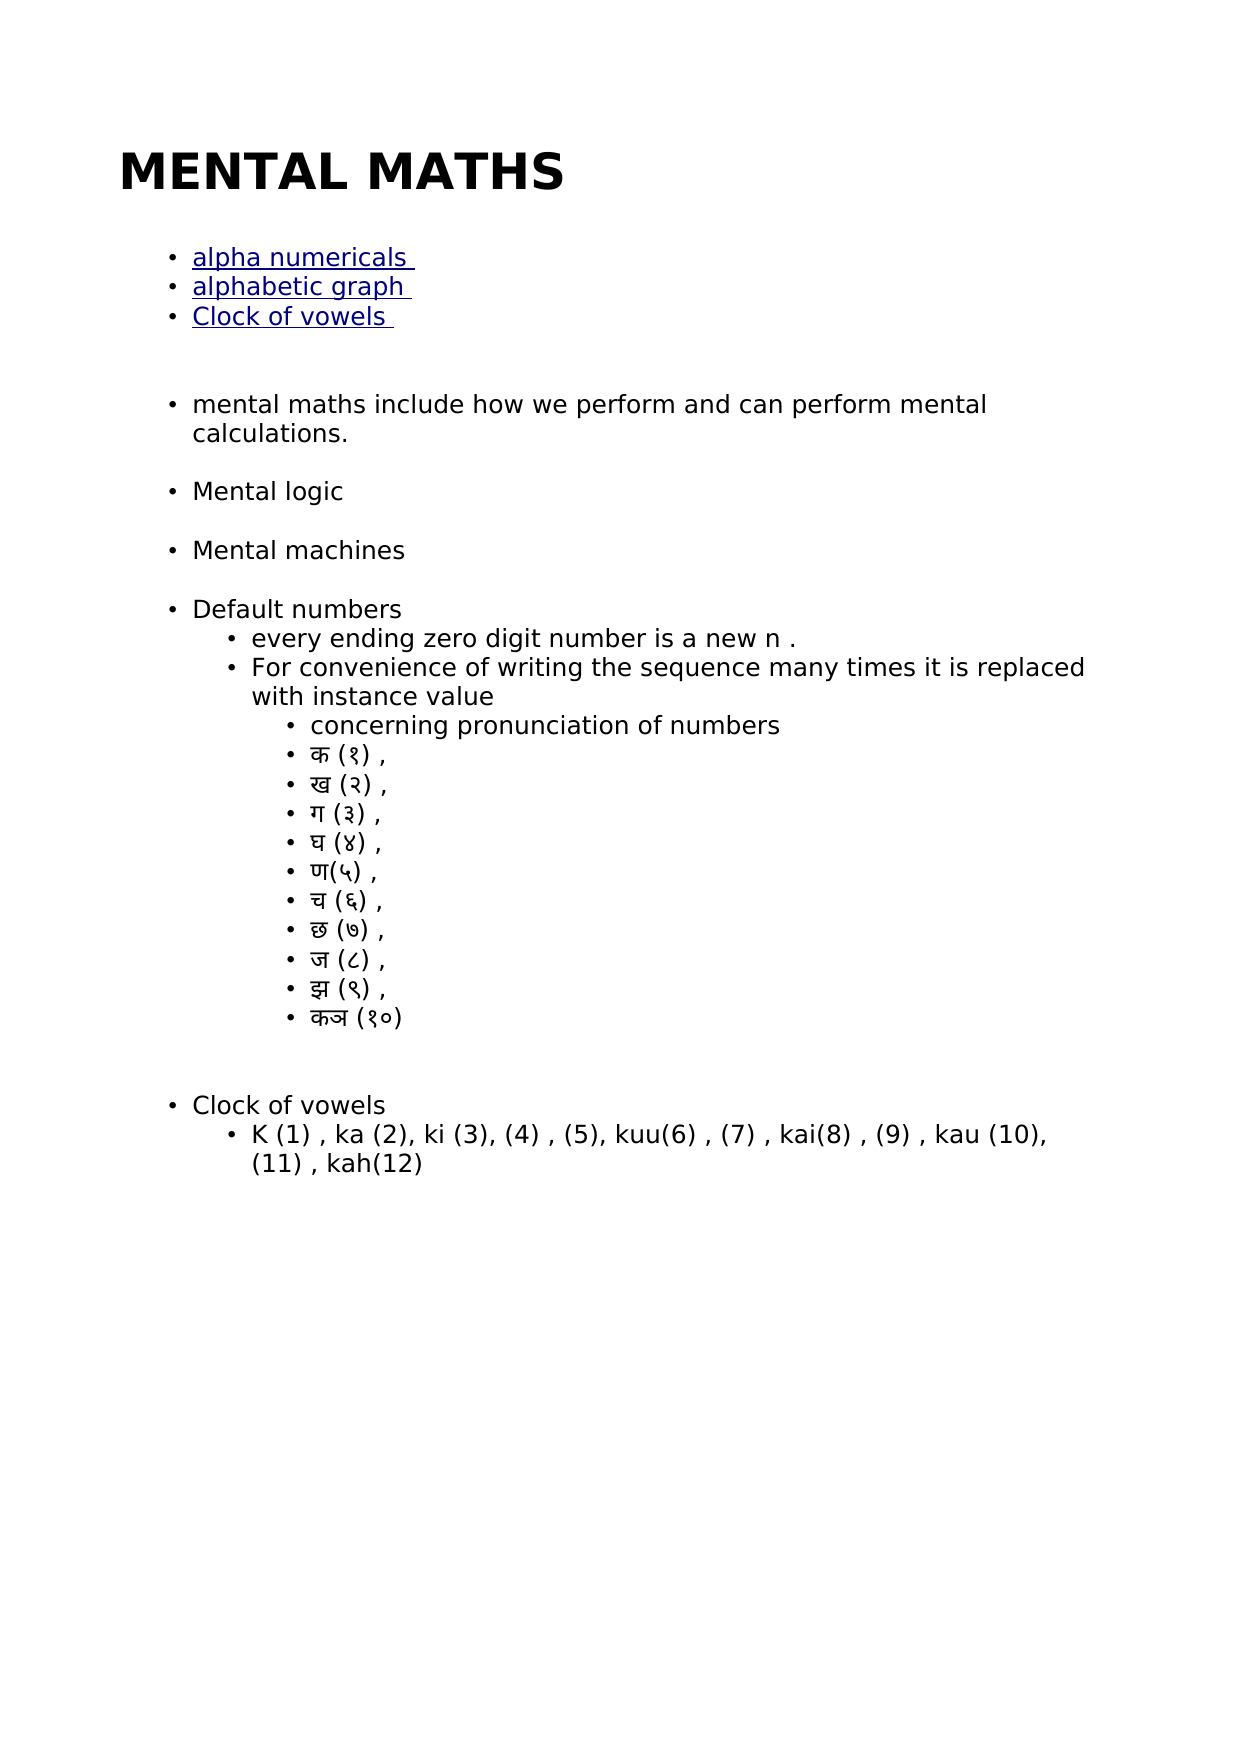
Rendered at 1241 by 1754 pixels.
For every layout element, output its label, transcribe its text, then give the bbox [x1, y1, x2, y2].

list alpha numericals [177, 243, 1122, 272]
list ग (३) , [295, 799, 1122, 828]
list concerning pronunciation of numbers [295, 712, 1122, 741]
list छ (७) , [295, 916, 1122, 945]
list Clock of vowels [177, 1091, 1122, 1121]
list कञ (१०) [295, 1003, 1122, 1032]
list ज (८) , [295, 945, 1122, 974]
list च (६) , [295, 887, 1122, 916]
list ण(५) , [295, 857, 1122, 887]
list Clock of vowels [177, 302, 1122, 331]
list ख (२) , [295, 770, 1122, 799]
list alphabetic graph [177, 272, 1122, 302]
list For convenience of writing the sequence many times it is replaced with instance value [236, 653, 1122, 712]
list K (1) , ka (2), ki (3), (4) , (5), kuu(6) , (7) , kai(8) , (9) , kau (10), (11) , kah(12) [236, 1121, 1122, 1179]
list Mental machines [177, 536, 1122, 565]
list झ (९) , [295, 974, 1122, 1003]
list घ (४) , [295, 828, 1122, 857]
subtitle MENTAL MATHS [118, 143, 1122, 201]
list क (१) , [295, 741, 1122, 770]
list Mental logic [177, 478, 1122, 507]
list mental maths include how we perform and can perform mental calculations. [177, 390, 1122, 448]
list every ending zero digit number is a new n . [236, 624, 1122, 653]
list Default numbers [177, 595, 1122, 624]
